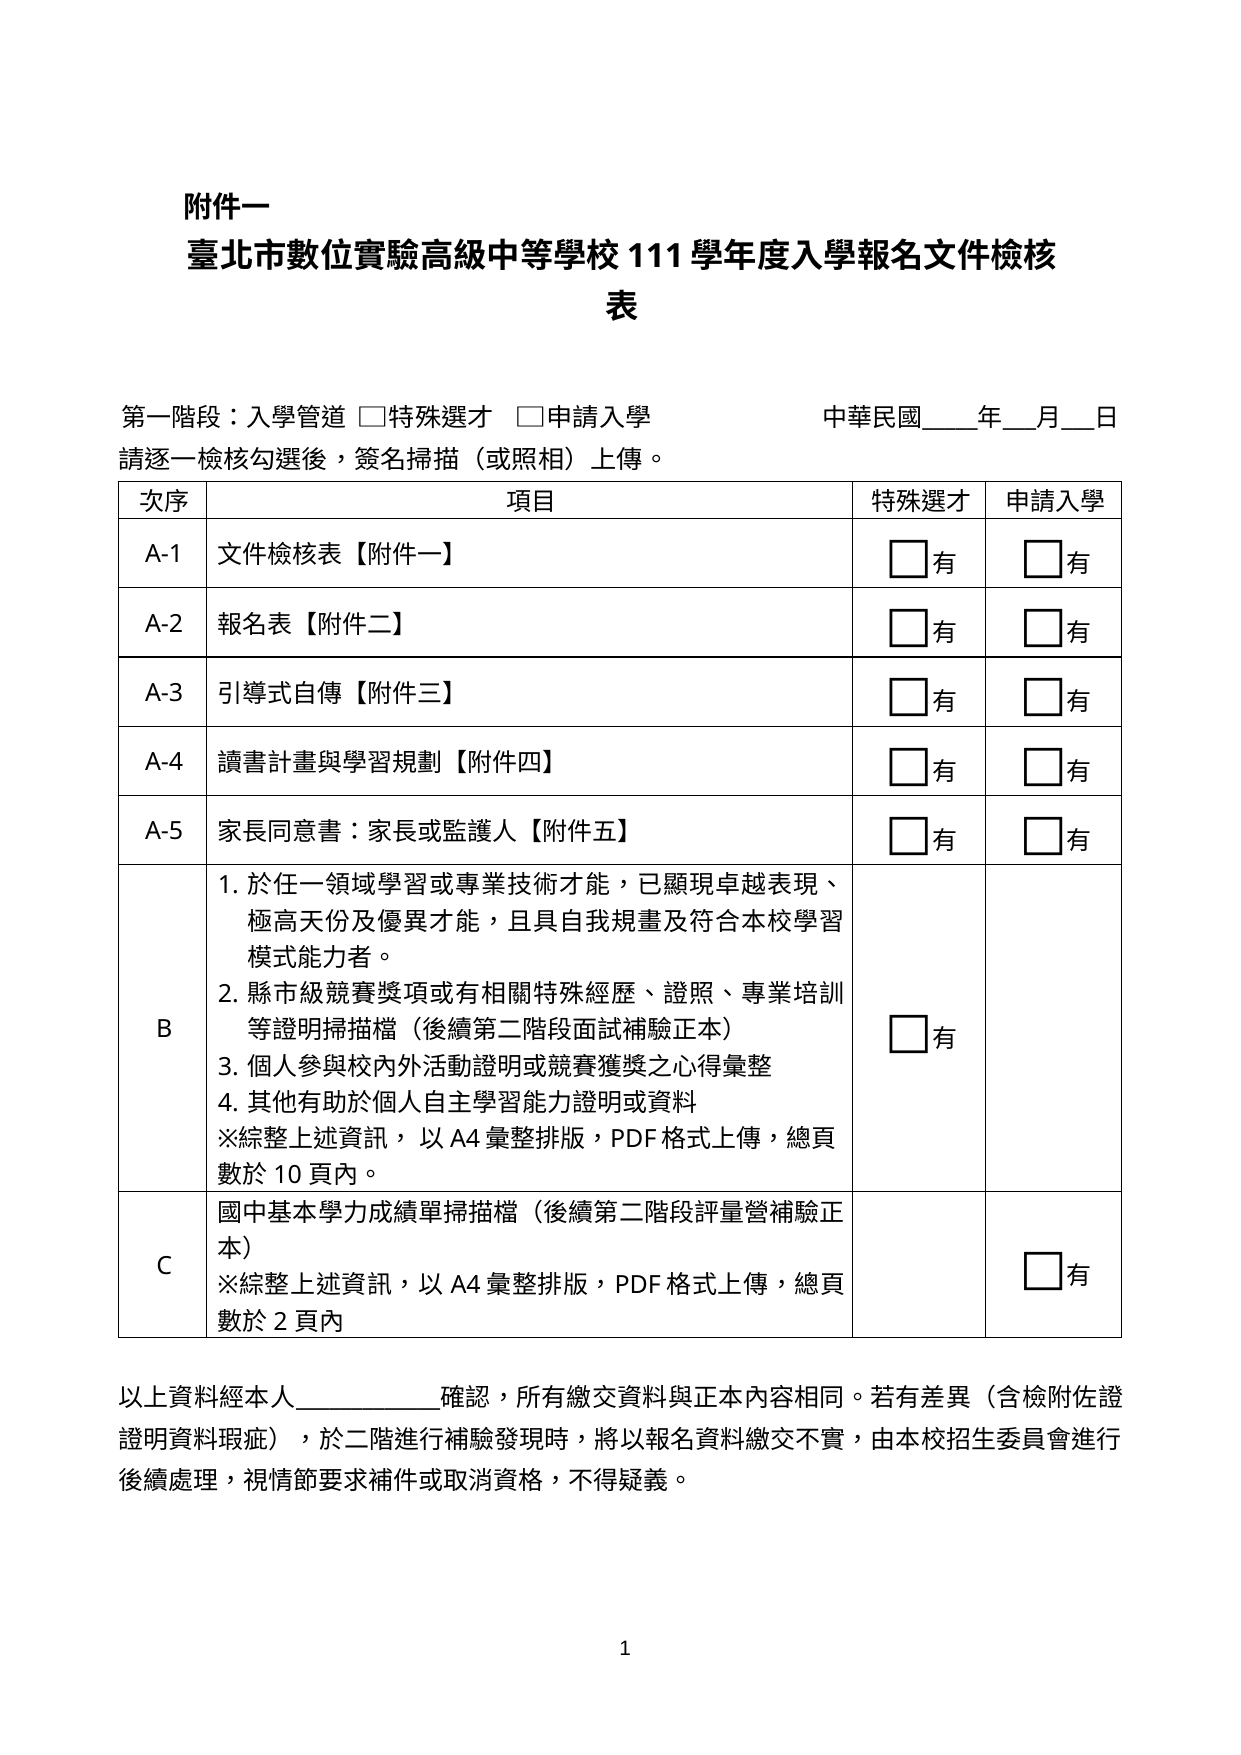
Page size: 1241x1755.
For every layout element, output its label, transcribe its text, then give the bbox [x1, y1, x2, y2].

table_cell 國中基本學力成績單掃描檔（後續第二階段評量營補驗正本） ※綜整上述資訊，以 A4彙整排版，PDF格式上傳，總頁數於 2 頁內 [207, 1192, 852, 1337]
table_cell 家長同意書：家長或監護人【附件五】 [207, 796, 852, 864]
table_cell □有 [853, 796, 985, 864]
table_cell □有 [853, 588, 985, 656]
table_cell A-5 [119, 796, 206, 864]
table_header 特殊選才 [853, 482, 985, 518]
text 臺北市數位實驗高級中等學校111學年度入學報名文件檢核表 [119, 163, 1125, 393]
text 附件一 [545, 119, 1114, 163]
text 請逐一檢核勾選後，簽名掃描（或照相）上傳。 [118, 439, 1126, 475]
table_cell 報名表【附件二】 [207, 588, 852, 656]
table_cell [853, 1192, 985, 1337]
table_cell 於任一領域學習或專業技術才能，已顯現卓越表現、極高天份及優異才能，且具自我規畫及符合本校學習模式能力者。 縣市級競賽獎項或有相關特殊經歷、證照、專業培訓等證明掃描檔（後續第二階段面試補驗正本） 個人參與校內外活動證明或競賽獲獎之心得彙整 其他有助於個人自主學習能力證明或資料 ※綜整上述資訊， 以 A4彙整排版，PDF格式上傳，總頁數於 10 頁內。 [207, 865, 852, 1191]
table_cell A-1 [119, 519, 206, 587]
text 以上資料經本人_____________確認，所有繳交資料與正本內容相同。若有差異（含檢附佐證證明資料瑕疵），於二階進行補驗發現時，將以報名資料繳交不實，由本校招生委員會進行後續處理，視情節要求補件或取消資格，不得疑義。 [118, 1377, 1126, 1497]
table_cell □有 [853, 519, 985, 587]
table_header 次序 [119, 482, 206, 518]
table_cell □有 [986, 727, 1121, 795]
text 附件一 [1115, 119, 1125, 163]
table_cell C [119, 1192, 206, 1337]
table_cell 讀書計畫與學習規劃【附件四】 [207, 727, 852, 795]
table_cell □有 [986, 796, 1121, 864]
table_header 項目 [207, 482, 852, 518]
table_cell [986, 865, 1121, 1191]
table_cell □有 [986, 519, 1121, 587]
table_header 申請入學 [986, 482, 1121, 518]
text 附件一 [119, 119, 544, 163]
table_cell □有 [853, 658, 985, 726]
table_cell □有 [986, 658, 1121, 726]
table_cell □有 [853, 865, 985, 1191]
table_cell B [119, 865, 206, 1191]
table_cell □有 [986, 588, 1121, 656]
text 第一階段：入學管道 □特殊選才 □申請入學 中華民國_____年___月___日 [118, 397, 1122, 434]
table_cell A-2 [119, 588, 206, 656]
table_cell 文件檢核表【附件一】 [207, 519, 852, 587]
table_cell 引導式自傳【附件三】 [207, 658, 852, 726]
table_cell A-3 [119, 658, 206, 726]
table_cell □有 [986, 1192, 1121, 1337]
table_cell A-4 [119, 727, 206, 795]
table_cell □有 [853, 727, 985, 795]
